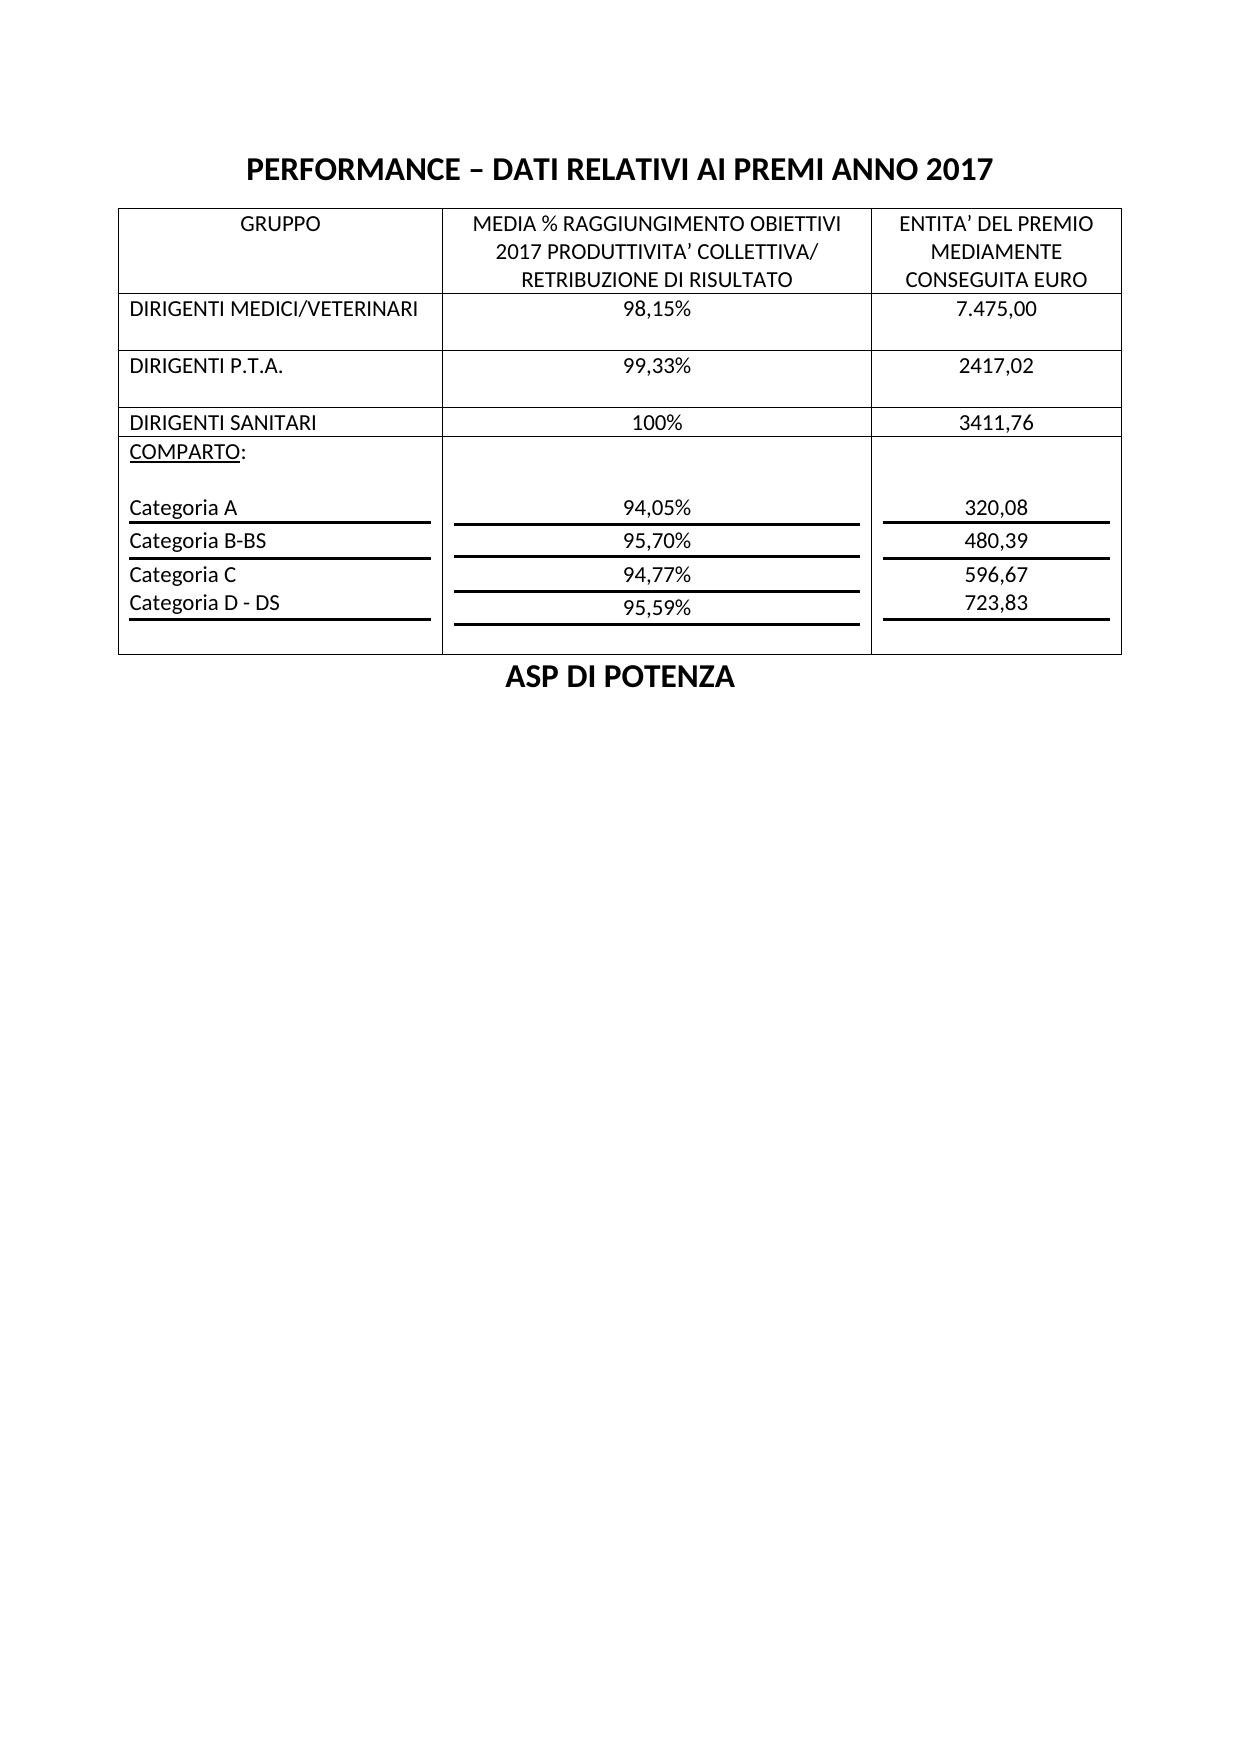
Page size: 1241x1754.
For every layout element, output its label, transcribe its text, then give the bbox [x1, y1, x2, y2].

table_cell 99,33% [443, 351, 871, 407]
table_cell 94,05% 95,70% 94,77% 95,59% [443, 437, 871, 654]
table_cell DIRIGENTI P.T.A. [119, 351, 442, 407]
table_cell DIRIGENTI SANITARI [119, 408, 442, 436]
table_cell DIRIGENTI MEDICI/VETERINARI [119, 294, 442, 350]
table_cell 320,08 480,39 596,67 723,83 [872, 437, 1121, 654]
table_header GRUPPO [119, 209, 442, 293]
table_header MEDIA % RAGGIUNGIMENTO OBIETTIVI 2017 PRODUTTIVITA’ COLLETTIVA/ RETRIBUZIONE DI RISULTATO [443, 209, 871, 293]
table_cell 100% [443, 408, 871, 436]
text PERFORMANCE – DATI RELATIVI AI PREMI ANNO 2017 [118, 148, 1122, 188]
text ASP DI POTENZA [118, 655, 1122, 696]
table_header ENTITA’ DEL PREMIO MEDIAMENTE CONSEGUITA EURO [872, 209, 1121, 293]
table_cell 98,15% [443, 294, 871, 350]
table_cell 2417,02 [872, 351, 1121, 407]
table_cell 3411,76 [872, 408, 1121, 436]
table_cell COMPARTO: Categoria A Categoria B-BS Categoria C Categoria D - DS [119, 437, 442, 654]
table_cell 7.475,00 [872, 294, 1121, 350]
